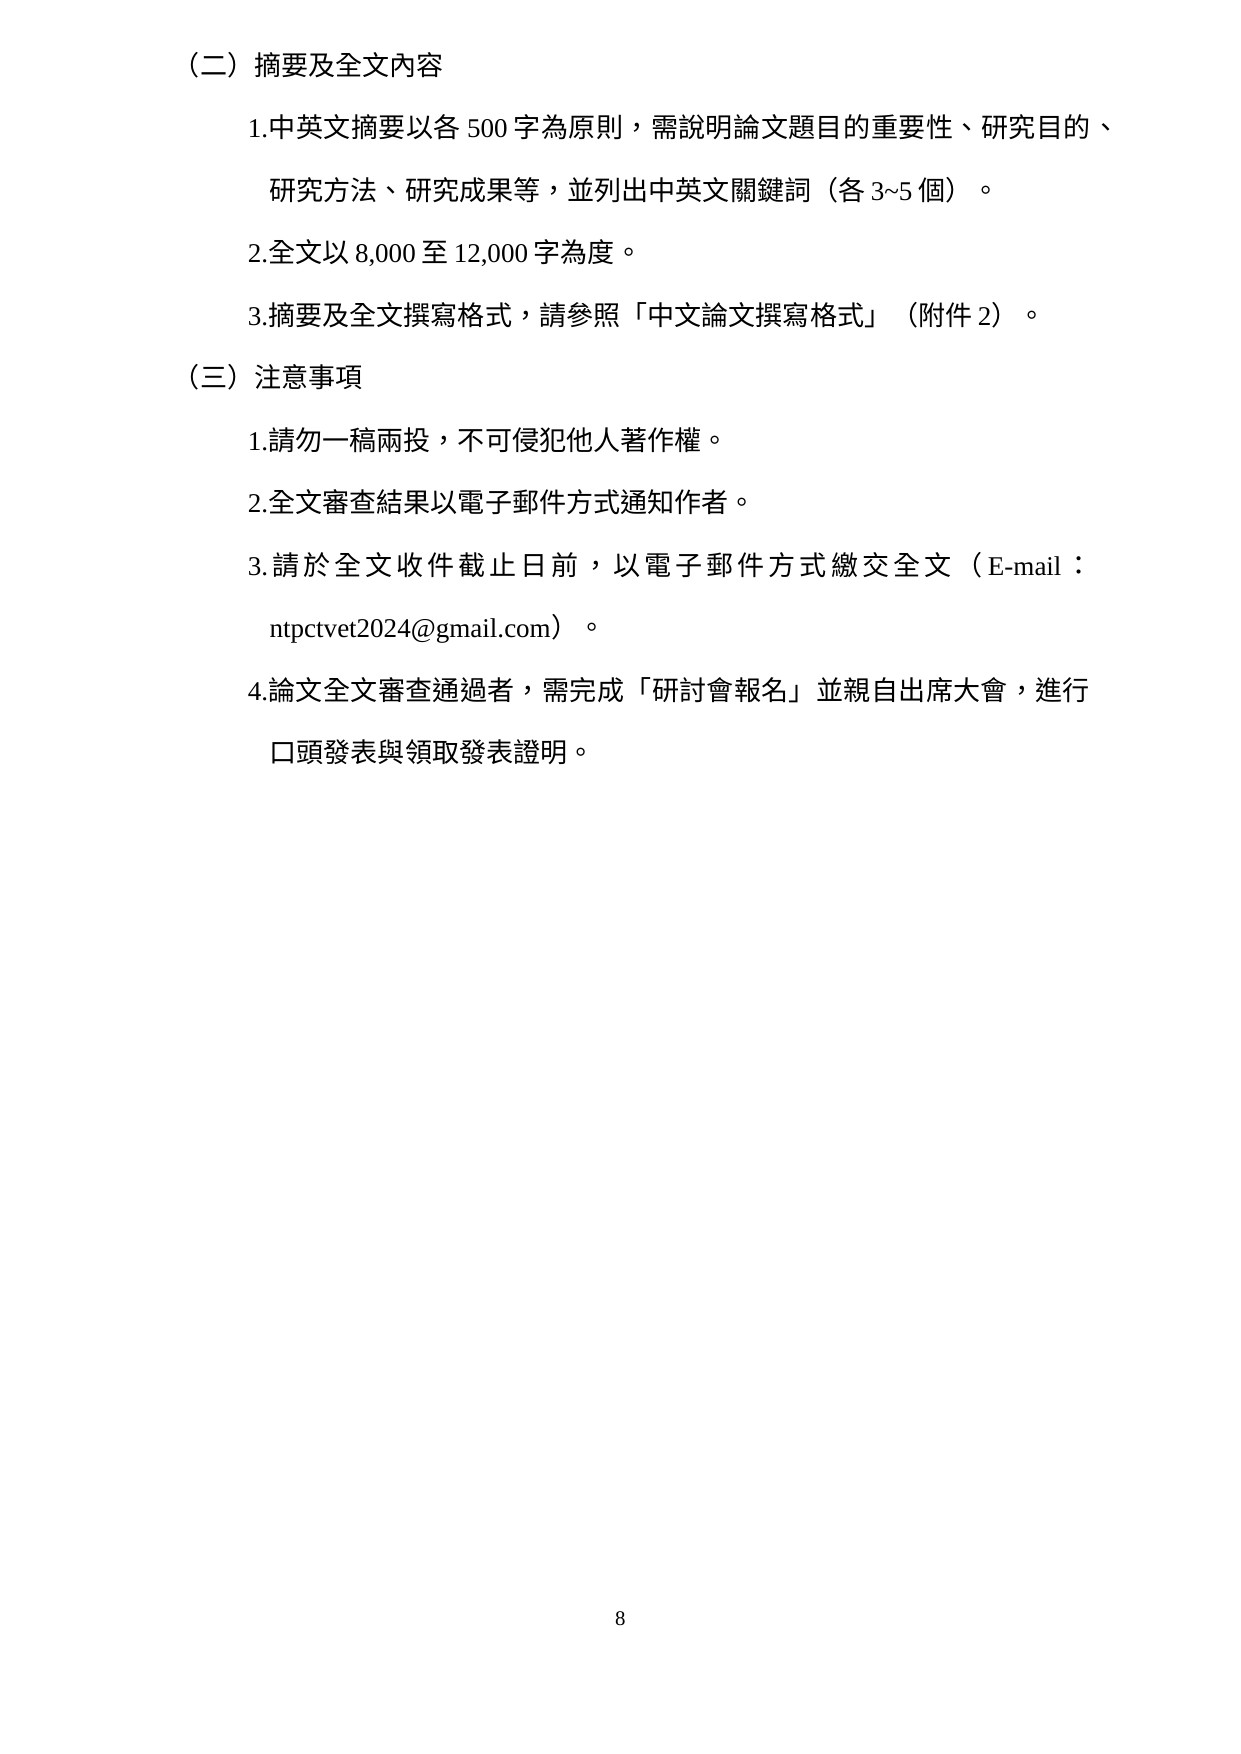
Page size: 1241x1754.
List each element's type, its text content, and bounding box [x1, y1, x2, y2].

text （三）注意事項 [173, 334, 1092, 397]
text 3.請於全文收件截止日前，以電子郵件方式繳交全文（E-mail：ntpctvet2024@gmail.com）。 [248, 522, 1092, 647]
text 1.中英文摘要以各500字為原則，需說明論文題目的重要性、研究目的、研究方法、研究成果等，並列出中英文關鍵詞（各3~5個）。 [248, 84, 1092, 209]
text 4.論文全文審查通過者，需完成「研討會報名」並親自出席大會，進行口頭發表與領取發表證明。 [248, 647, 1092, 772]
text 2.全文以8,000至12,000字為度。 [248, 209, 1092, 272]
text 3.摘要及全文撰寫格式，請參照「中文論文撰寫格式」（附件2）。 [248, 272, 1092, 334]
text 2.全文審查結果以電子郵件方式通知作者。 [248, 459, 1092, 522]
text （二）摘要及全文內容 [173, 22, 1092, 84]
text 1.請勿一稿兩投，不可侵犯他人著作權。 [248, 397, 1092, 459]
